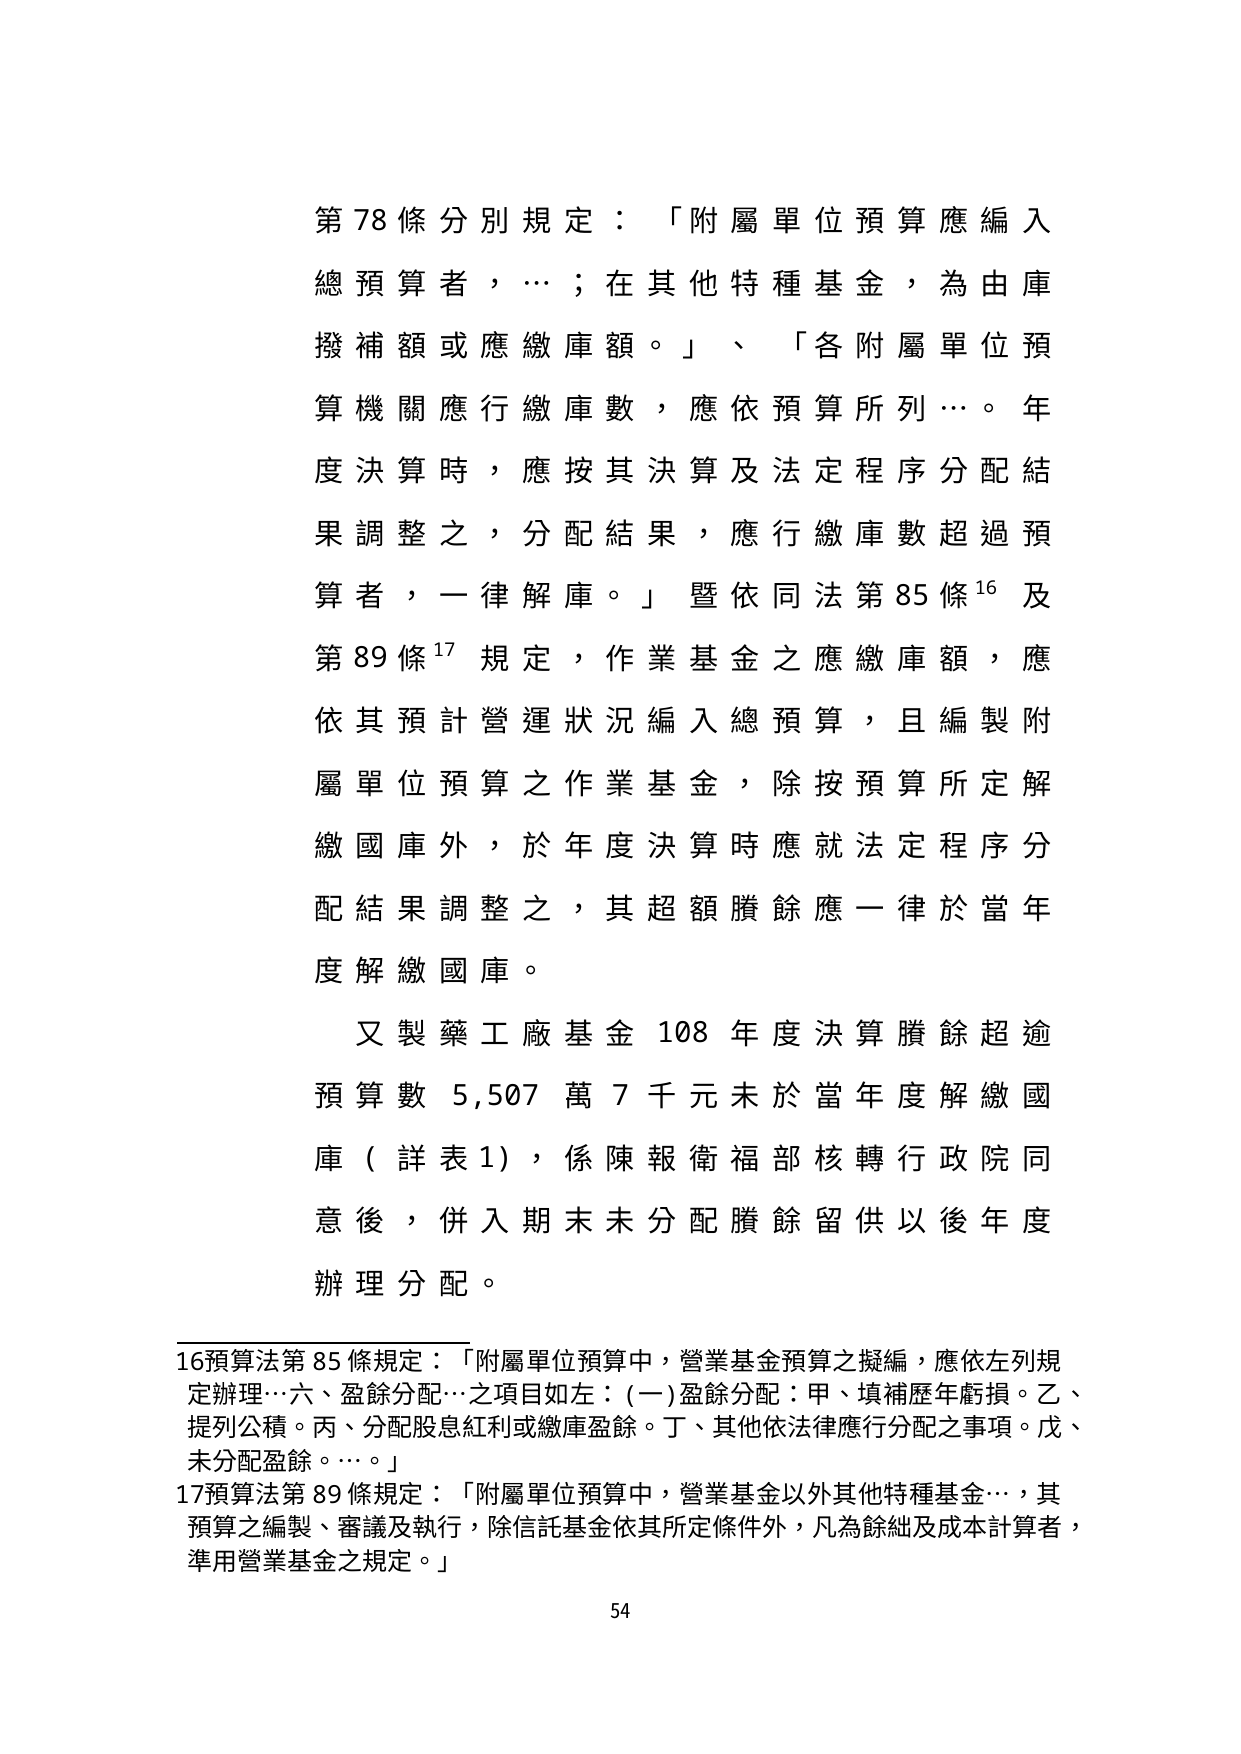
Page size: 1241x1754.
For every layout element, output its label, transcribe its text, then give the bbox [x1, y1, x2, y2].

text 預算法第89條規定：「附屬單位預算中，營業基金以外其他特種基金…，其預算之編製、審議及執行，除信託基金依其所定條件外，凡為餘絀及成本計算者，準用營業基金之規定。」 [174, 1477, 1063, 1577]
text 預算法第85條規定：「附屬單位預算中，營業基金預算之擬編，應依左列規定辦理…六、盈餘分配…之項目如左：(一)盈餘分配：甲、填補歷年虧損。乙、提列公積。丙、分配股息紅利或繳庫盈餘。丁、其他依法律應行分配之事項。戊、未分配盈餘。…。」 [174, 1343, 1063, 1477]
text 第78條分別規定：「附屬單位預算應編入總預算者，…；在其他特種基金，為由庫撥補額或應繳庫額。」、「各附屬單位預算機關應行繳庫數，應依預算所列…。年度決算時，應按其決算及法定程序分配結果調整之，分配結果，應行繳庫數超過預算者，一律解庫。」暨依同法第85條及第89條規定，作業基金之應繳庫額，應依其預計營運狀況編入總預算，且編製附屬單位預算之作業基金，除按預算所定解繳國庫外，於年度決算時應就法定程序分配結果調整之，其超額賸餘應一律於當年度解繳國庫。 [271, 177, 1058, 990]
text 又製藥工廠基金108年度決算賸餘超逾預算數5,507萬7千元未於當年度解繳國庫(詳表1)，係陳報衛福部核轉行政院同意後，併入期末未分配賸餘留供以後年度辦理分配。 [271, 990, 1058, 1302]
